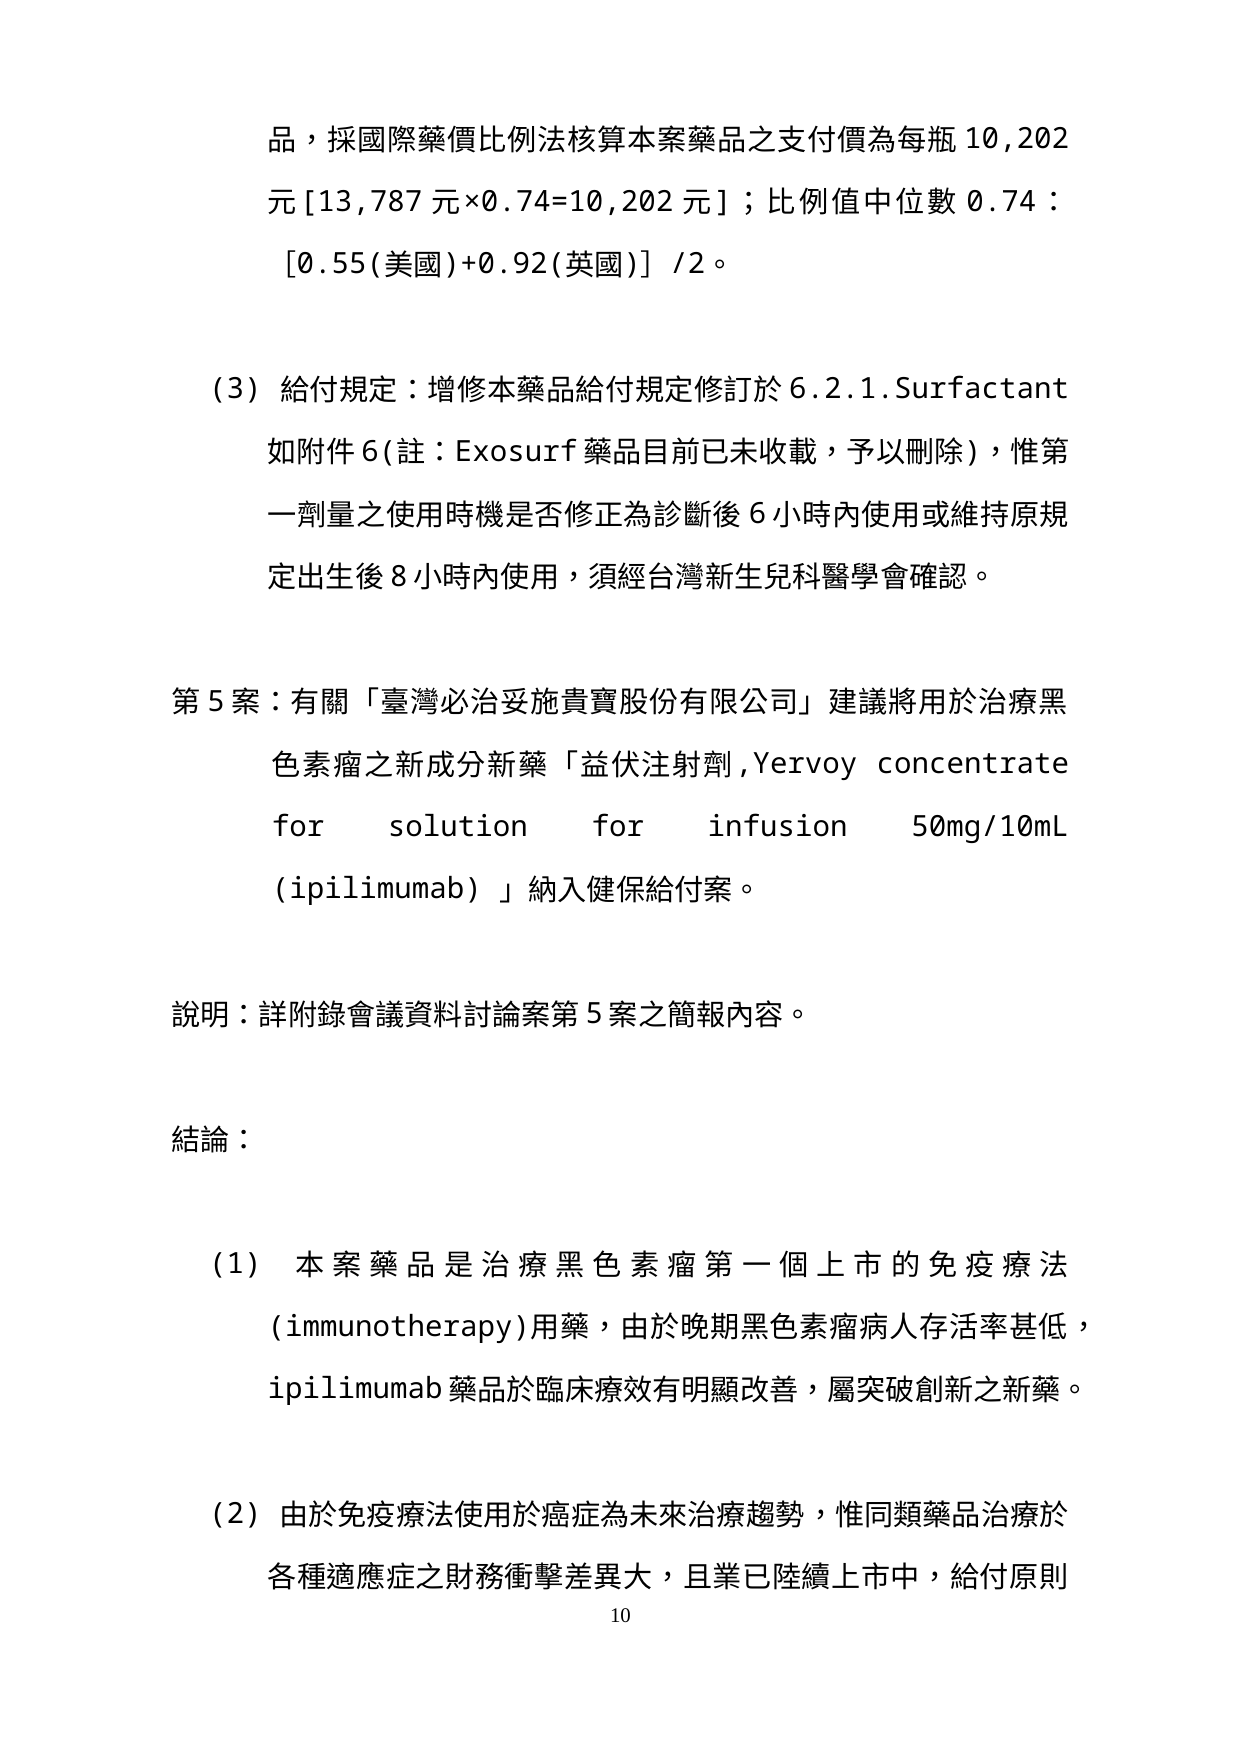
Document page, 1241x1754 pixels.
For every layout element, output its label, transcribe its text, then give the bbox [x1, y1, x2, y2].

text (1) 本案藥品是治療黑色素瘤第一個上市的免疫療法(immunotherapy)用藥，由於晚期黑色素瘤病人存活率甚低，ipilimumab藥品於臨床療效有明顯改善，屬突破創新之新藥。 [209, 1221, 1069, 1408]
text 第5案：有關「臺灣必治妥施貴寶股份有限公司」建議將用於治療黑色素瘤之新成分新藥「益伏注射劑,Yervoy concentrate for solution for infusion 50mg/10mL (ipilimumab) 」納入健保給付案。 [171, 658, 1069, 908]
text (3) 給付規定：增修本藥品給付規定修訂於6.2.1.Surfactant如附件6(註：Exosurf藥品目前已未收載，予以刪除)，惟第一劑量之使用時機是否修正為診斷後6小時內使用或維持原規定出生後8小時內使用，須經台灣新生兒科醫學會確認。 [209, 346, 1069, 596]
text 品，採國際藥價比例法核算本案藥品之支付價為每瓶10,202元[13,787元×0.74=10,202元]；比例值中位數0.74：［0.55(美國)+0.92(英國)］/2。 [209, 96, 1069, 283]
text 說明：詳附錄會議資料討論案第5案之簡報內容。 [171, 971, 1069, 1033]
text 結論： [171, 1096, 1069, 1158]
text (2) 由於免疫療法使用於癌症為未來治療趨勢，惟同類藥品治療於各種適應症之財務衝擊差異大，且業已陸續上市中，給付原則 [209, 1471, 1069, 1596]
